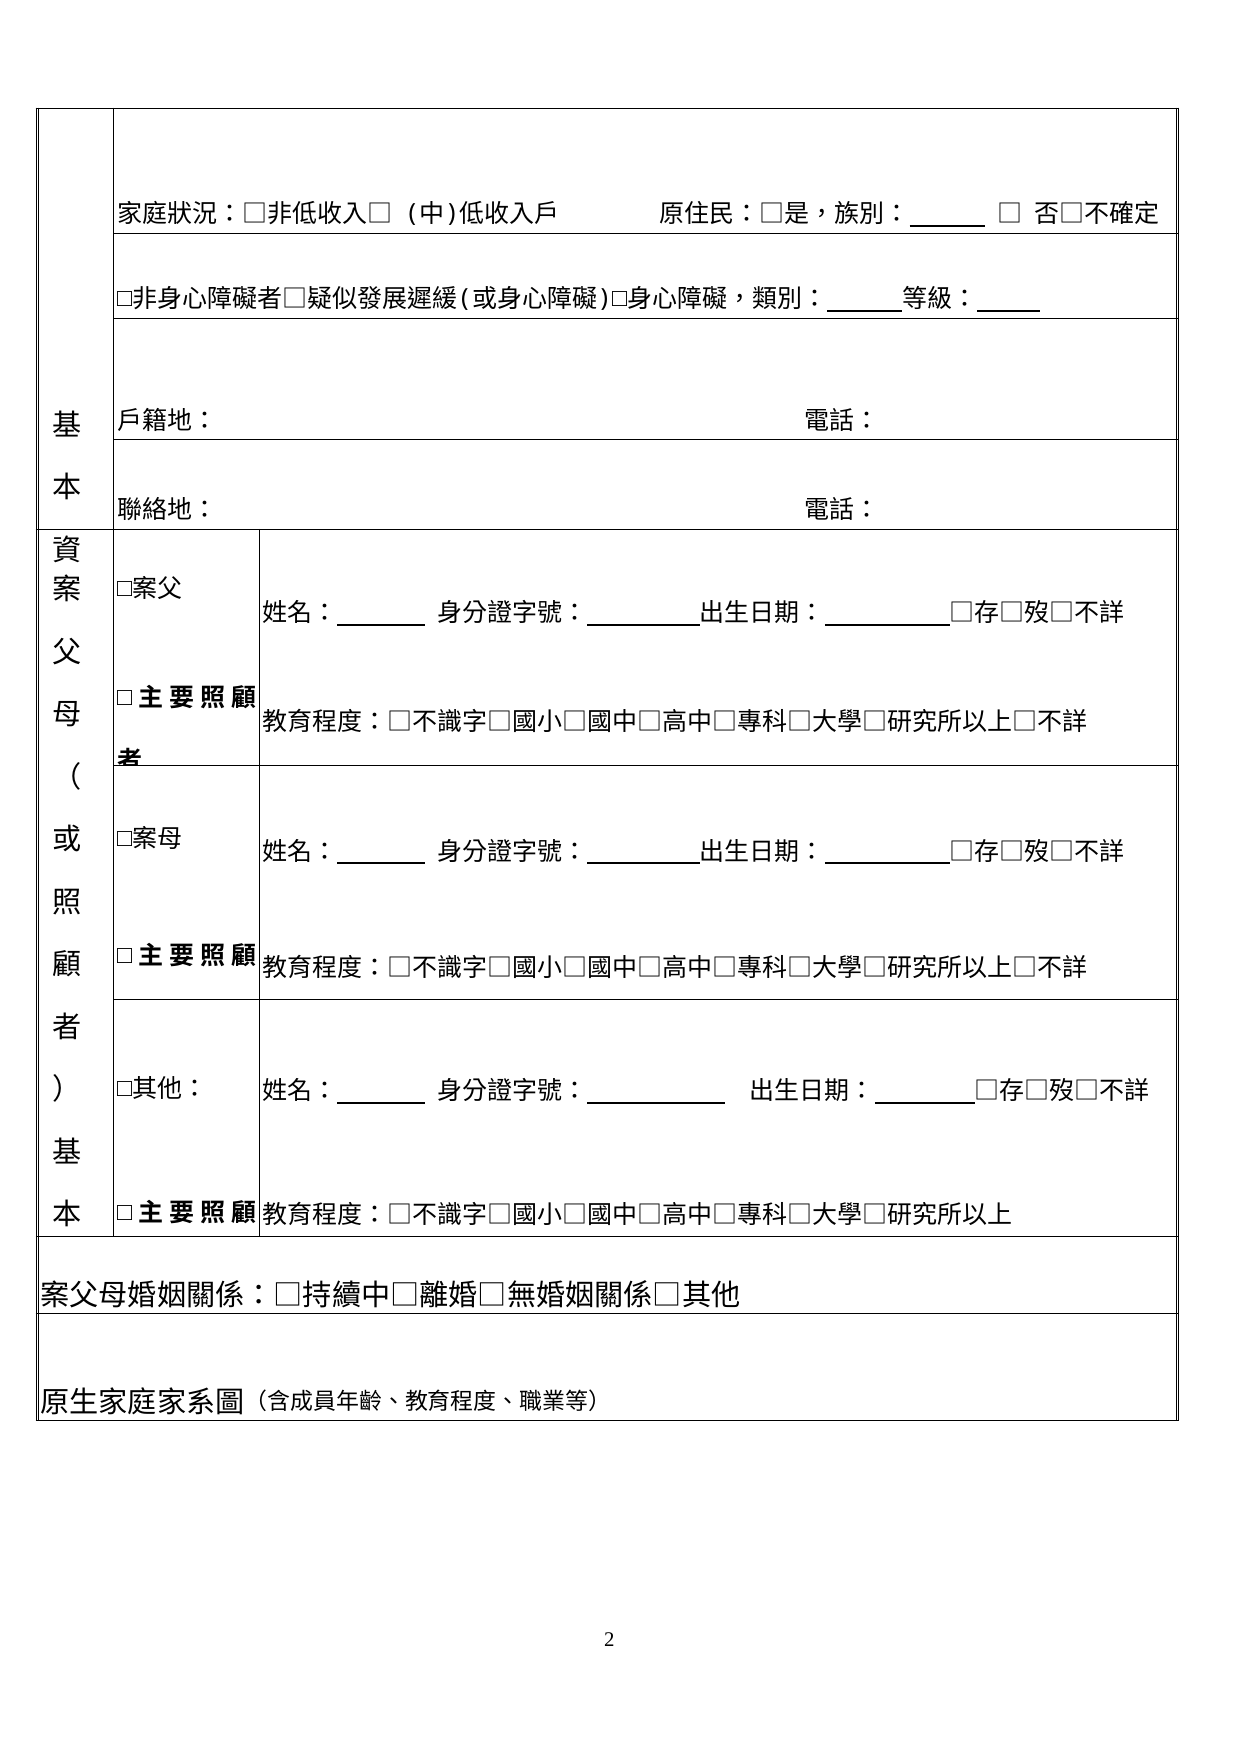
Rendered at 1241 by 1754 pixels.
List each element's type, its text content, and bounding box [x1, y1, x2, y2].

table_cell 個案基本資料 [39, 109, 113, 529]
table_cell □其他： □主要照顧者 [114, 1000, 259, 1236]
table_cell □案母 □主要照顧者 [114, 766, 259, 999]
table_cell 戶籍地： 電話： [114, 319, 1176, 439]
table_cell 姓名： 身分證字號： 出生日期： □存□歿□不詳 教育程度：□不識字□國小□國中□高中□專科□大學□研究所以上□不詳 職業： 平均月收入： 身體狀況：□正常□身心障礙□患有慢性病□全身或半身癱瘓□酒或藥癮 精神狀況：□正常□疑似精神疾病□精神疾病 是否為施虐者：□是 □否 □其他 補充: [260, 766, 1176, 999]
table_cell 姓名： 身分證字號： 出生日期： □存□歿□不詳 教育程度：□不識字□國小□國中□高中□專科□大學□研究所以上□不詳 職業： 平均月收入： 身體狀況：□正常□身心障礙□患有慢性病□全身或半身癱瘓□酒或藥癮 精神狀況：□正常□疑似精神疾病□精神疾病 是否為施虐者：□是 □否 □其他 補充: [260, 530, 1176, 764]
table_cell □非身心障礙者□疑似發展遲緩(或身心障礙)□身心障礙，類別： 等級： [114, 234, 1176, 318]
table_cell 案父母婚姻關係：□持續中□離婚□無婚姻關係□其他 [39, 1237, 1176, 1313]
table_cell 姓名： 身分證字號： 出生日期： □存□歿□不詳 教育程度：□不識字□國小□國中□高中□專科□大學□研究所以上 職業： 平均月收入： 身體狀況：□正常□身心障礙□患有慢性病□全身或半身癱瘓□酒或藥癮 精神狀況：□正常□疑似精神疾病□精神疾病 是否為施虐者：□是 □否 □其他 補充: [260, 1000, 1176, 1236]
table_cell 家庭狀況：□非低收入□ (中)低收入戶 原住民：□是，族別： □ 否□不確定 [114, 109, 1176, 233]
table_cell 原生家庭家系圖（含成員年齡、教育程度、職業等） [39, 1314, 1176, 1420]
table_cell □案父 □主要照顧者 [114, 530, 259, 764]
table_cell 案父母（或照顧者）基本資料 [39, 530, 113, 1236]
table_cell 聯絡地： 電話： [114, 440, 1176, 529]
